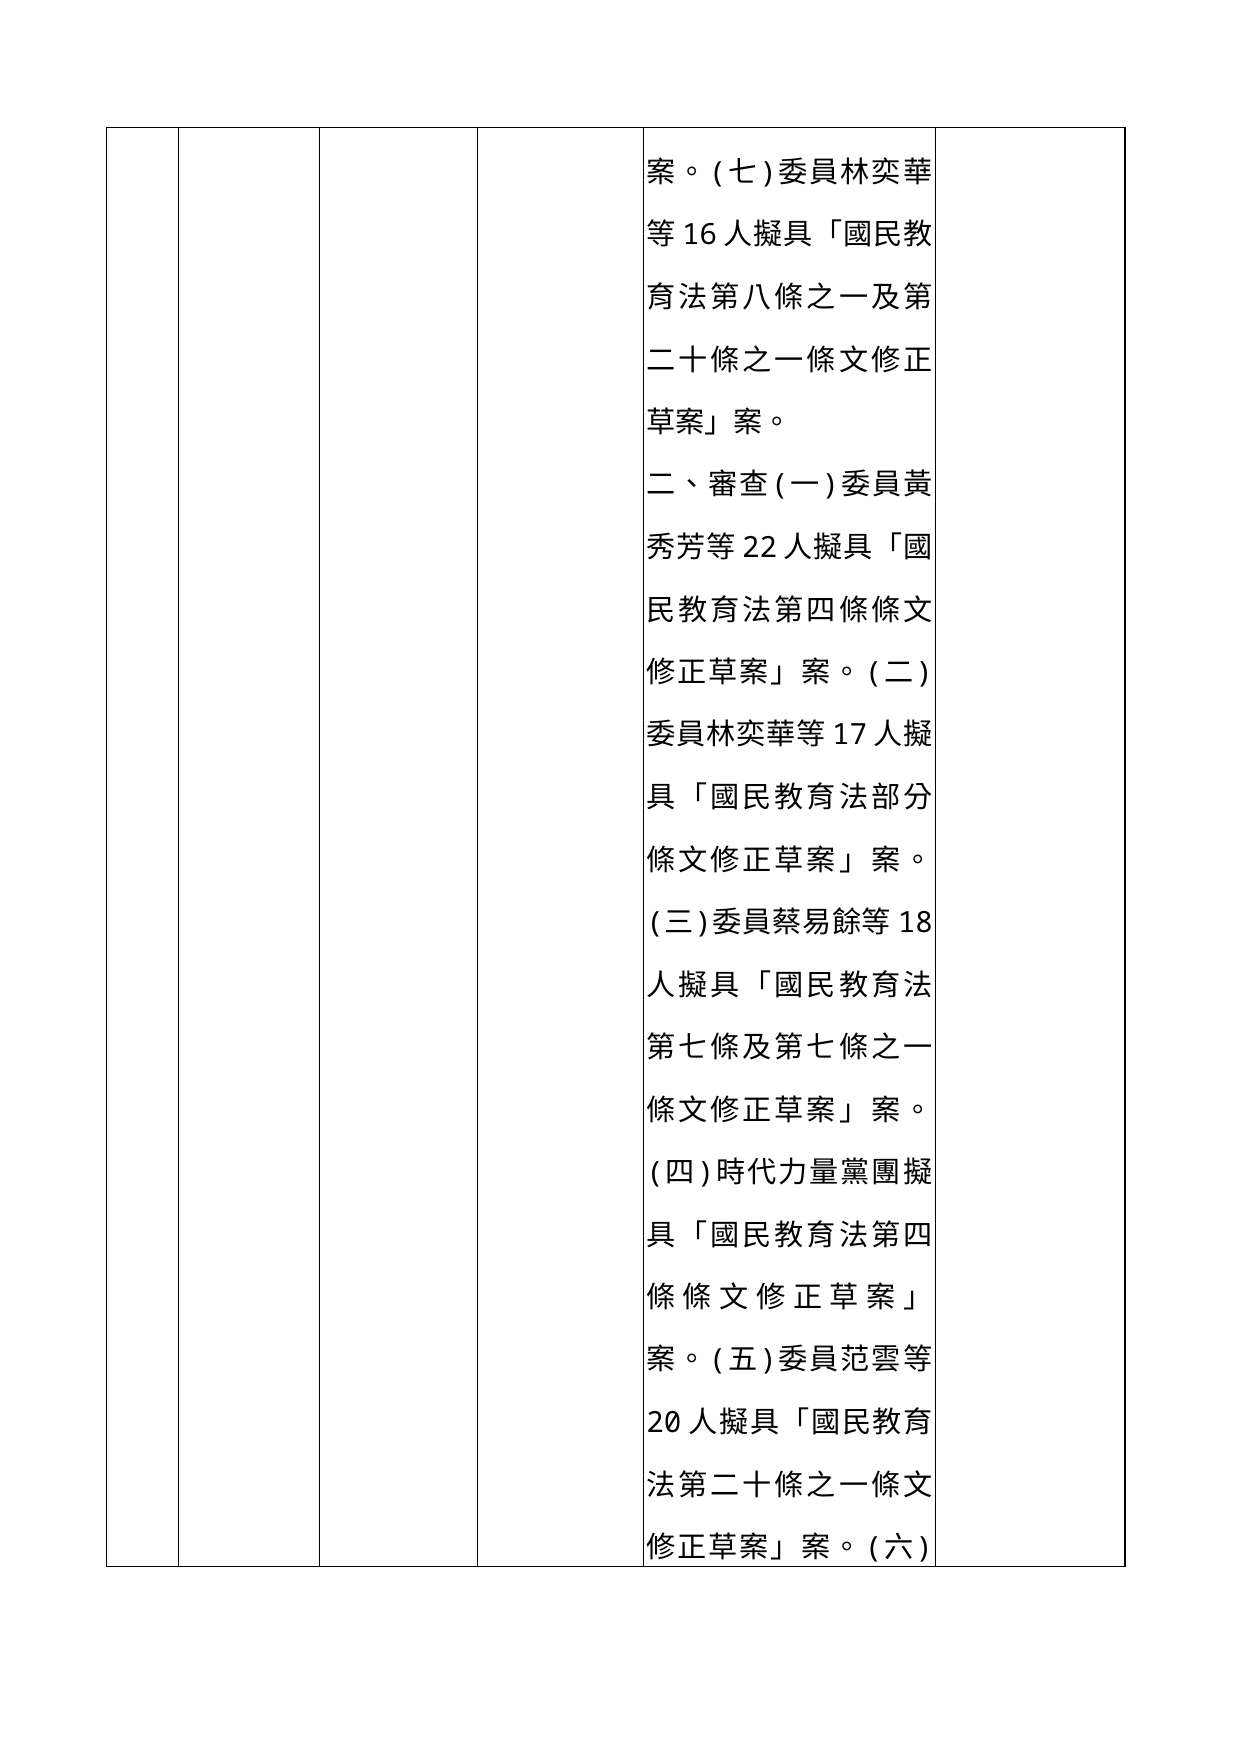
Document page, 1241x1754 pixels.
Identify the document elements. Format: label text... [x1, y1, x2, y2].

table_cell [179, 128, 319, 1566]
table_cell [478, 128, 643, 1566]
table_cell 案。(七)委員林奕華等16人擬具「國民教育法第八條之一及第二十條之一條文修正草案」案。 二、審查(一)委員黃秀芳等22人擬具「國民教育法第四條條文修正草案」案。(二)委員林奕華等17人擬具「國民教育法部分條文修正草案」案。(三)委員蔡易餘等18人擬具「國民教育法第七條及第七條之一條文修正草案」案。(四)時代力量黨團擬具「國民教育法第四條條文修正草案」案。(五)委員范雲等20人擬具「國民教育法第二十條之一條文修正草案」案。(六) [644, 128, 935, 1566]
table_cell [320, 128, 477, 1566]
table_cell [107, 128, 178, 1566]
table_cell [936, 128, 1124, 1566]
